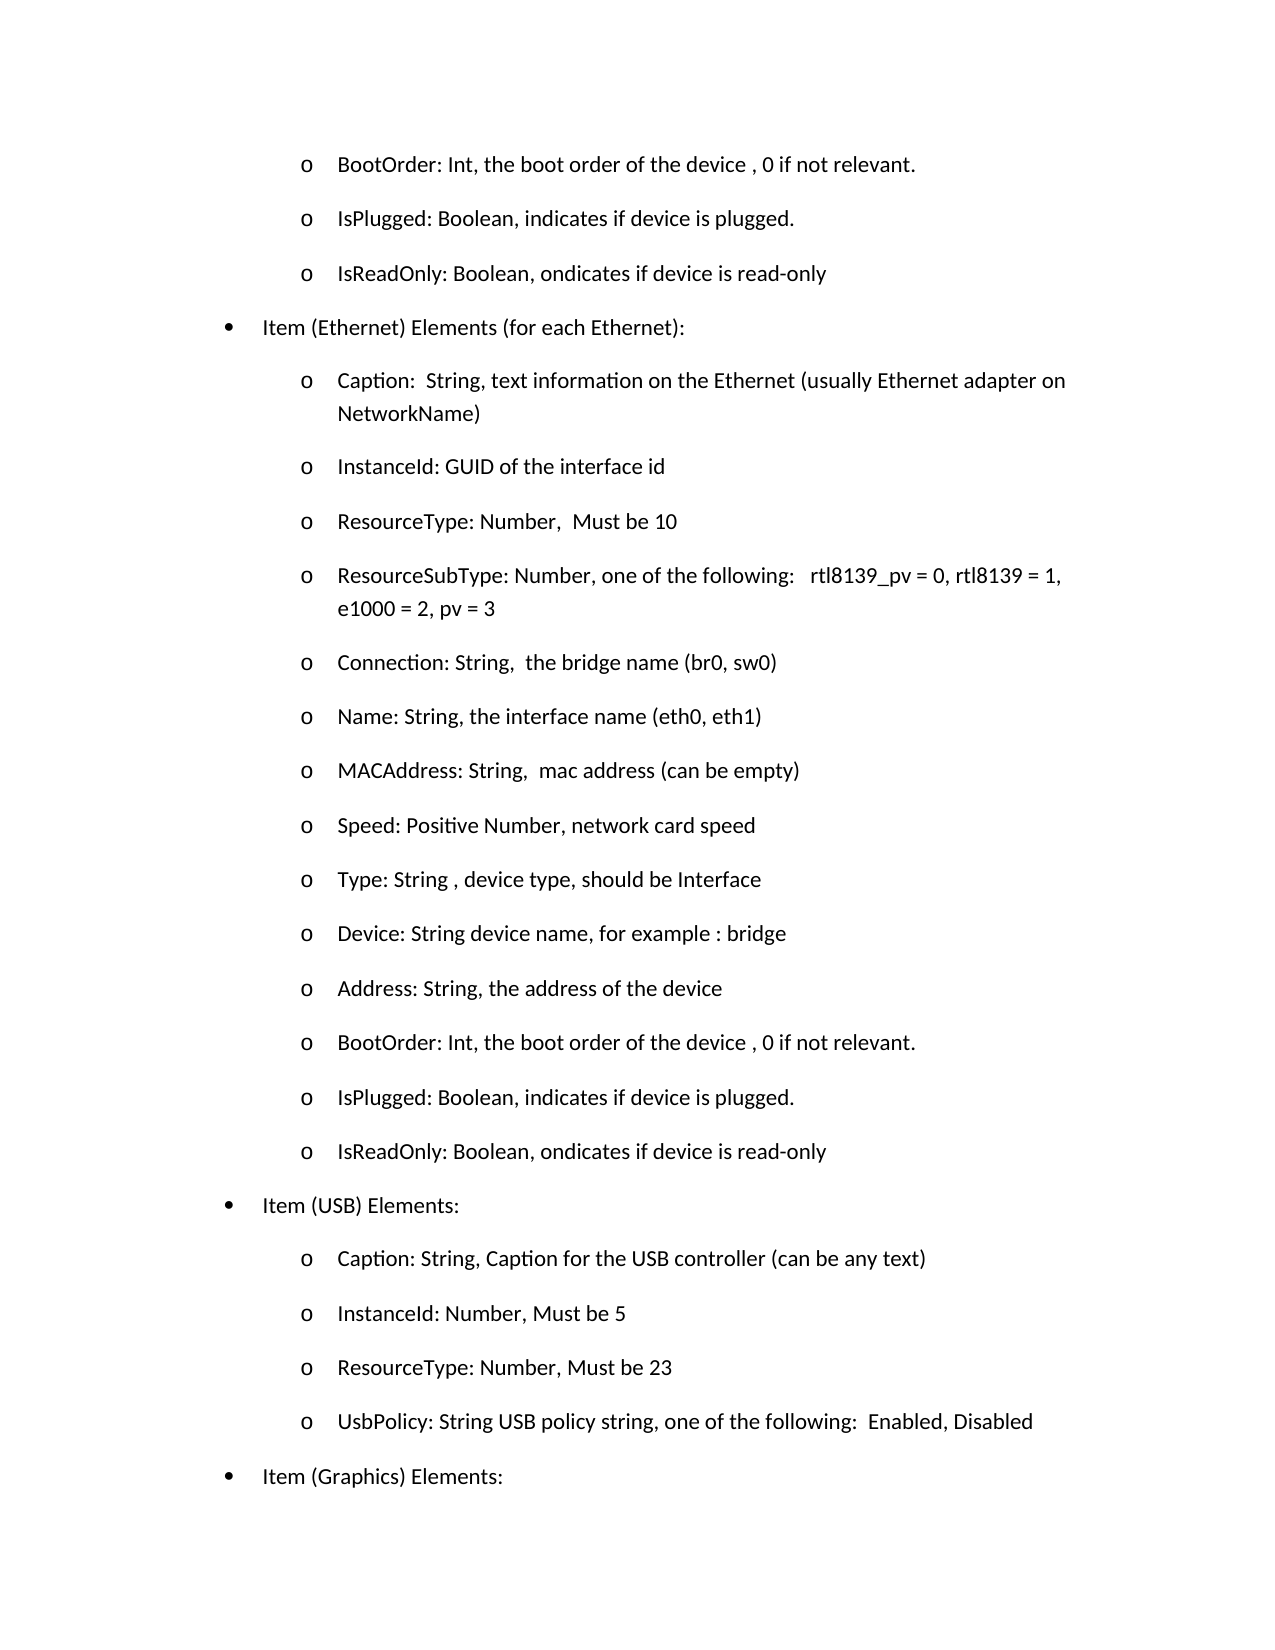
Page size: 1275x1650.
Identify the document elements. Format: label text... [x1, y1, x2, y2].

list IsReadOnly: Boolean, ondicates if device is read-only [300, 1137, 1087, 1166]
list Caption: String, Caption for the USB controller (can be any text) [300, 1244, 1087, 1273]
list BootOrder: Int, the boot order of the device , 0 if not relevant. [300, 1028, 1087, 1057]
list IsReadOnly: Boolean, ondicates if device is read-only [300, 259, 1087, 288]
list Item (Ethernet) Elements (for each Ethernet): [225, 313, 1087, 341]
list Speed: Positive Number, network card speed [300, 811, 1087, 840]
list ResourceType: Number, Must be 23 [300, 1353, 1087, 1382]
list Item (Graphics) Elements: [225, 1462, 1087, 1490]
list Caption: String, text information on the Ethernet (usually Ethernet adapter on NetworkName) [300, 366, 1087, 427]
list UsbPolicy: String USB policy string, one of the following: Enabled, Disabled [300, 1407, 1087, 1437]
list Name: String, the interface name (eth0, eth1) [300, 702, 1087, 731]
list Device: String device name, for example : bridge [300, 919, 1087, 949]
list InstanceId: Number, Must be 5 [300, 1299, 1087, 1328]
list BootOrder: Int, the boot order of the device , 0 if not relevant. [300, 150, 1087, 179]
list ResourceSubType: Number, one of the following: rtl8139_pv = 0, rtl8139 = 1, e1000 = 2, pv = 3 [300, 561, 1087, 623]
list Item (USB) Elements: [225, 1191, 1087, 1219]
list IsPlugged: Boolean, indicates if device is plugged. [300, 1083, 1087, 1112]
list Type: String , device type, should be Interface [300, 865, 1087, 894]
list InstanceId: GUID of the interface id [300, 452, 1087, 482]
list Address: String, the address of the device [300, 974, 1087, 1003]
list Connection: String, the bridge name (br0, sw0) [300, 648, 1087, 677]
list IsPlugged: Boolean, indicates if device is plugged. [300, 204, 1087, 233]
list MACAddress: String, mac address (can be empty) [300, 756, 1087, 786]
list ResourceType: Number, Must be 10 [300, 507, 1087, 536]
